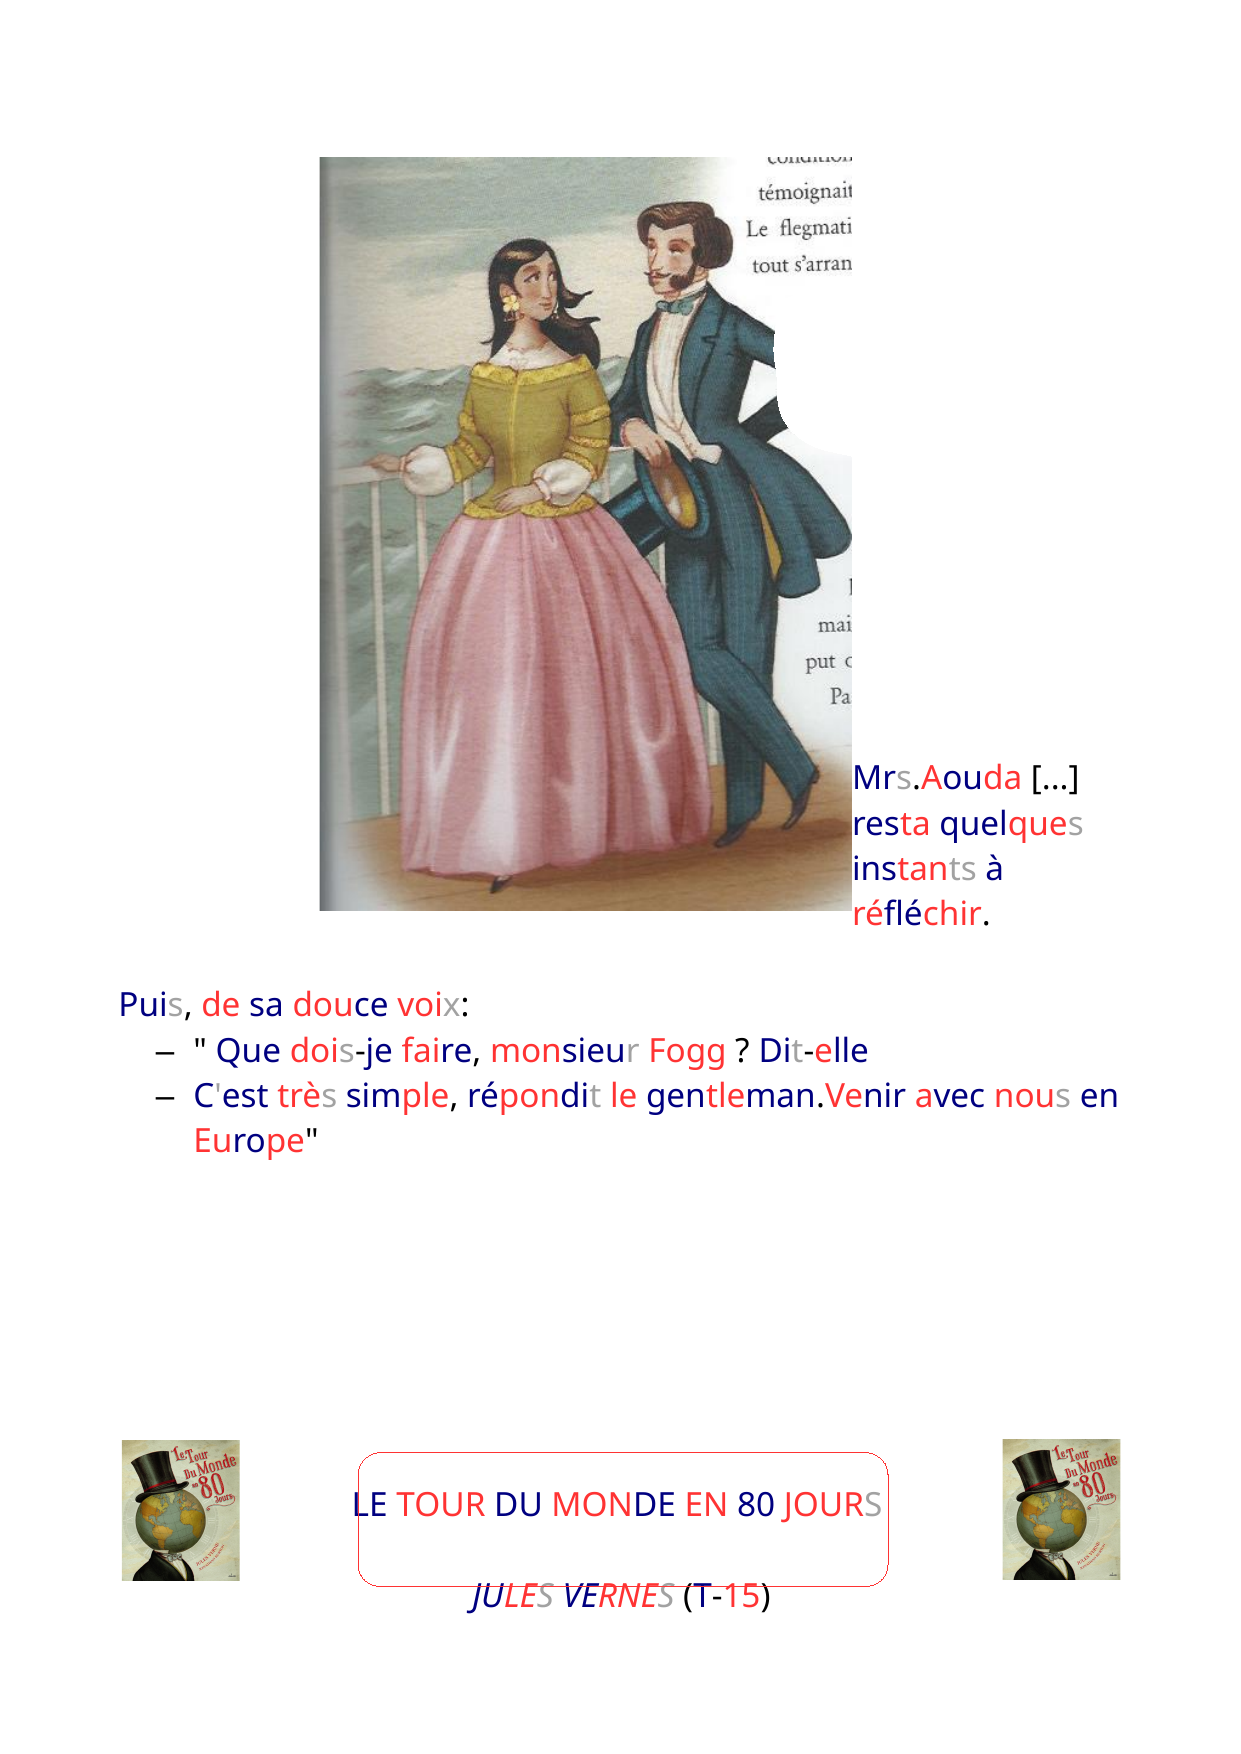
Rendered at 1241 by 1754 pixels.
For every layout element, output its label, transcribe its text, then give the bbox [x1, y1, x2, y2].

list C'est très simple, répondit le gentleman.Venir avec nous en Europe" [156, 1072, 1122, 1163]
text LE TOUR DU MONDE EN 80 JOURS [359, 1481, 888, 1526]
text LE TOUR DU MONDE EN 80 JOURS [240, 1481, 358, 1526]
text LE TOUR DU MONDE EN 80 JOURS [889, 1481, 1002, 1526]
list " Que dois-je faire, monsieur Fogg ? Dit-elle [156, 1026, 1122, 1072]
text Mrs.Aouda [...] resta quelques instants à réfléchir. [118, 754, 1122, 936]
picture [121, 1440, 240, 1581]
text JULES VERNES (T-15) [118, 1571, 1122, 1617]
picture [1002, 1439, 1121, 1580]
picture [319, 157, 852, 911]
text Puis, de sa douce voix: [118, 981, 1122, 1026]
